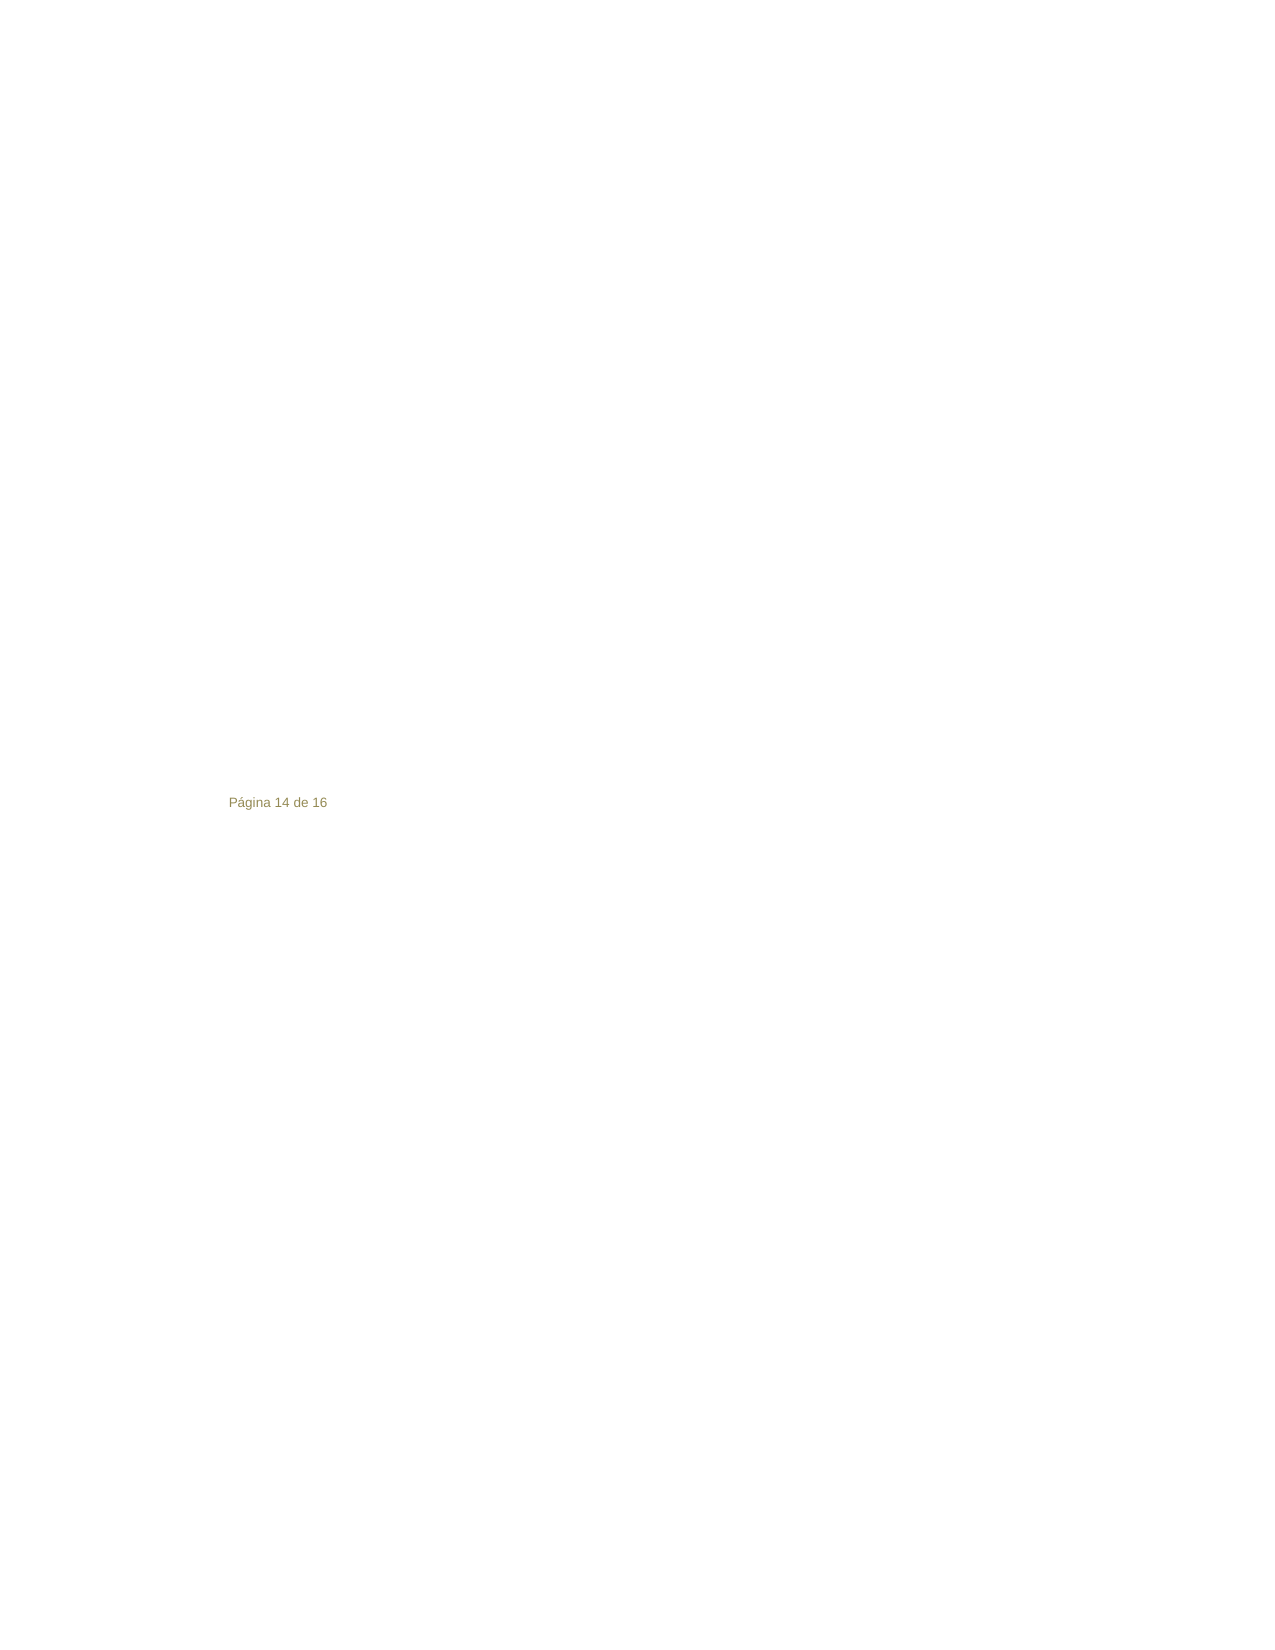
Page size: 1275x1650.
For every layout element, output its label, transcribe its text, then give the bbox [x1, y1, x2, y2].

picture [228, 532, 1062, 539]
picture [228, 381, 1062, 401]
picture [228, 597, 1062, 617]
picture [228, 771, 1062, 777]
picture [228, 294, 1062, 311]
picture [228, 554, 1062, 574]
picture [228, 641, 1062, 660]
picture [228, 684, 1062, 704]
picture [228, 316, 1062, 335]
picture [228, 706, 1062, 725]
picture [228, 576, 1062, 595]
picture [228, 402, 1062, 422]
picture [228, 467, 1062, 487]
picture [228, 489, 1062, 509]
picture [228, 860, 343, 975]
picture [228, 260, 1062, 292]
picture [228, 749, 1062, 769]
picture [228, 619, 1062, 639]
picture [228, 727, 1062, 747]
picture [228, 446, 1062, 465]
picture [228, 337, 1062, 357]
text Página 14 de 16 [228, 798, 1250, 810]
picture [228, 359, 1062, 379]
picture [228, 662, 1062, 682]
picture [228, 424, 1062, 444]
picture [228, 511, 1062, 530]
